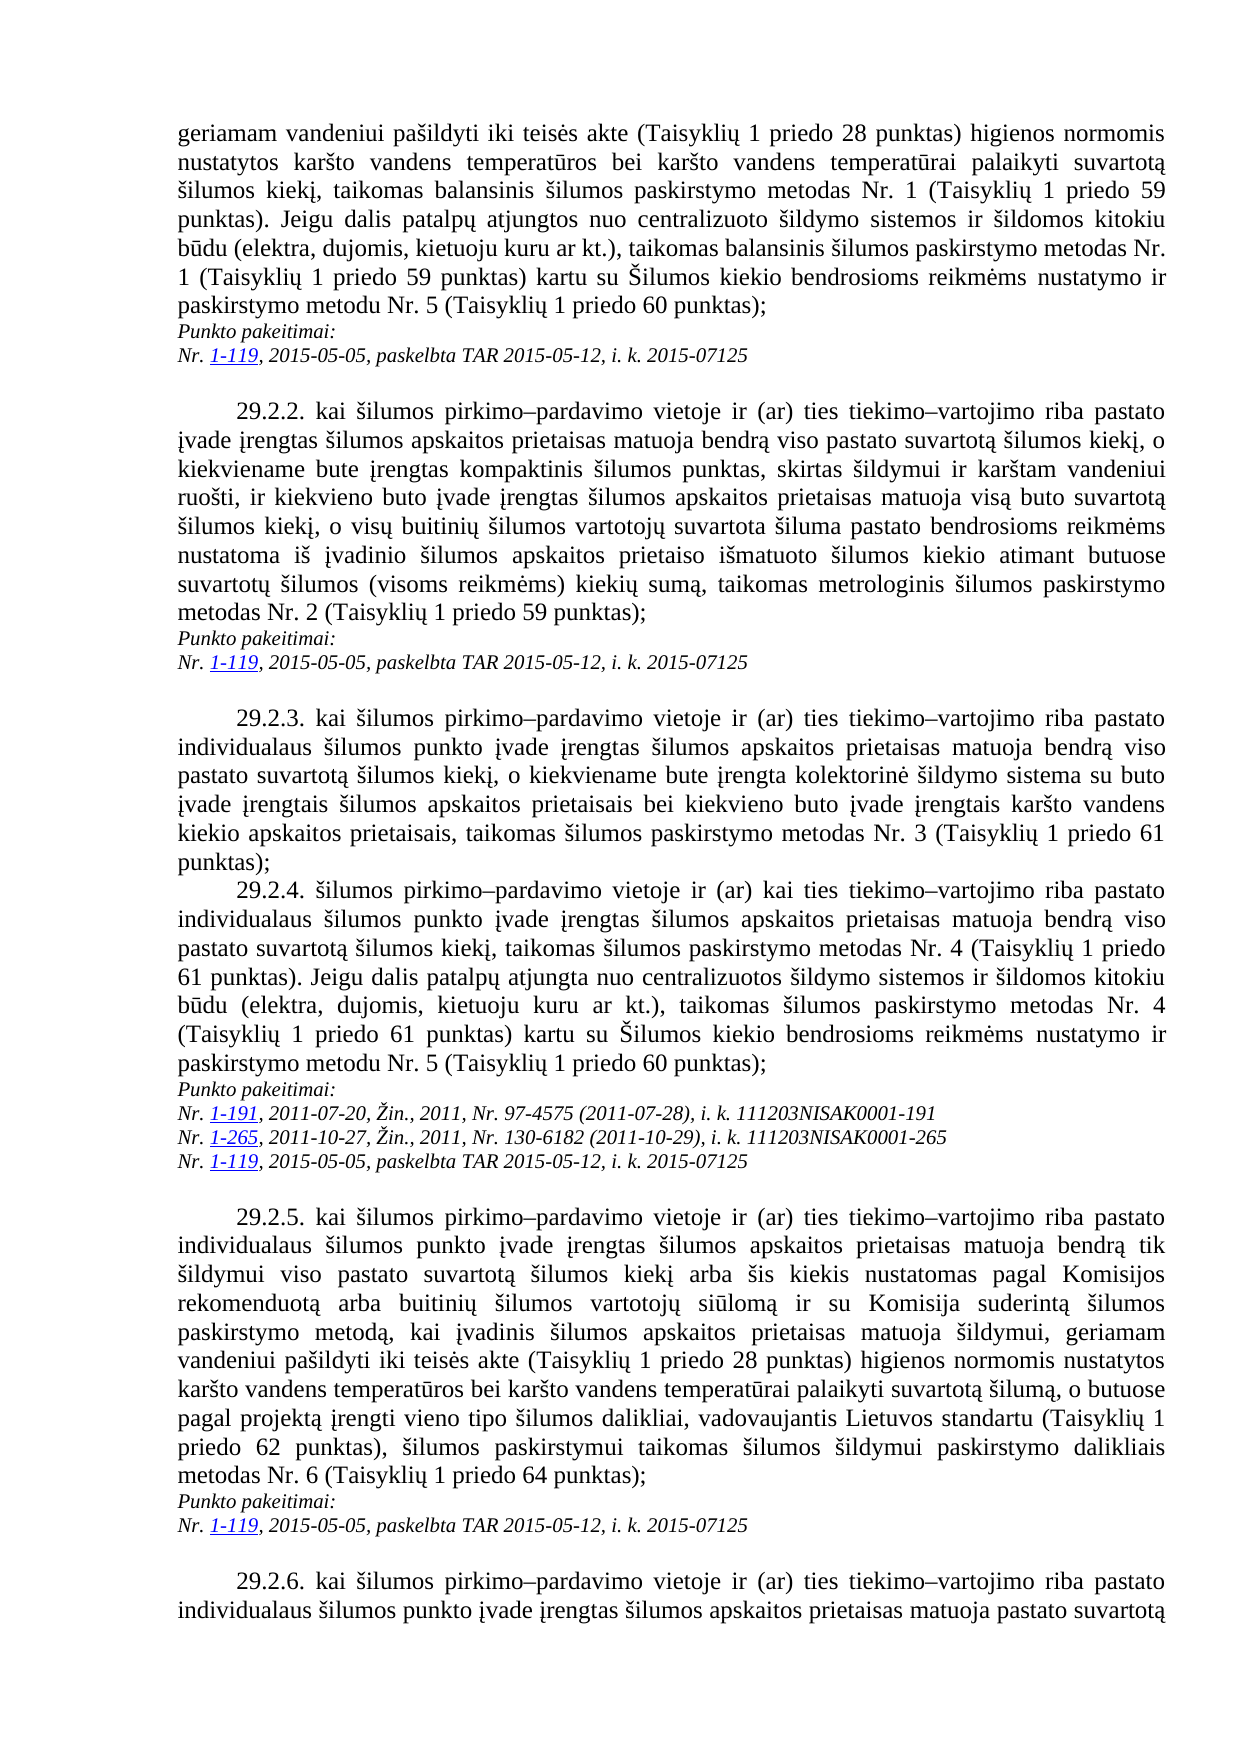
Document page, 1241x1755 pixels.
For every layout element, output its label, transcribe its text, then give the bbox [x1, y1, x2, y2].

text Punkto pakeitimai: [177, 1489, 1166, 1513]
text Nr. 1-119, 2015-05-05, paskelbta TAR 2015-05-12, i. k. 2015-07125 [177, 1149, 1166, 1173]
text Nr. 1-191, 2011-07-20, Žin., 2011, Nr. 97-4575 (2011-07-28), i. k. 111203NISAK0001-191 [177, 1101, 1166, 1125]
text 29.2.4. šilumos pirkimo–pardavimo vietoje ir (ar) kai ties tiekimo–vartojimo riba pastato individualaus šilumos punkto įvade įrengtas šilumos apskaitos prietaisas matuoja bendrą viso pastato suvartotą šilumos kiekį, taikomas šilumos paskirstymo metodas Nr. 4 (Taisyklių 1 priedo 61 punktas). Jeigu dalis patalpų atjungta nuo centralizuotos šildymo sistemos ir šildomos kitokiu būdu (elektra, dujomis, kietuoju kuru ar kt.), taikomas šilumos paskirstymo metodas Nr. 4 (Taisyklių 1 priedo 61 punktas) kartu su Šilumos kiekio bendrosioms reikmėms nustatymo ir paskirstymo metodu Nr. 5 (Taisyklių 1 priedo 60 punktas); [177, 876, 1166, 1077]
text 29.2.3. kai šilumos pirkimo–pardavimo vietoje ir (ar) ties tiekimo–vartojimo riba pastato individualaus šilumos punkto įvade įrengtas šilumos apskaitos prietaisas matuoja bendrą viso pastato suvartotą šilumos kiekį, o kiekviename bute įrengta kolektorinė šildymo sistema su buto įvade įrengtais šilumos apskaitos prietaisais bei kiekvieno buto įvade įrengtais karšto vandens kiekio apskaitos prietaisais, taikomas šilumos paskirstymo metodas Nr. 3 (Taisyklių 1 priedo 61 punktas); [177, 703, 1166, 876]
text Punkto pakeitimai: [177, 626, 1166, 650]
text geriamam vandeniui pašildyti iki teisės akte (Taisyklių 1 priedo 28 punktas) higienos normomis nustatytos karšto vandens temperatūros bei karšto vandens temperatūrai palaikyti suvartotą šilumos kiekį, taikomas balansinis šilumos paskirstymo metodas Nr. 1 (Taisyklių 1 priedo 59 punktas). Jeigu dalis patalpų atjungtos nuo centralizuoto šildymo sistemos ir šildomos kitokiu būdu (elektra, dujomis, kietuoju kuru ar kt.), taikomas balansinis šilumos paskirstymo metodas Nr. 1 (Taisyklių 1 priedo 59 punktas) kartu su Šilumos kiekio bendrosioms reikmėms nustatymo ir paskirstymo metodu Nr. 5 (Taisyklių 1 priedo 60 punktas); [177, 118, 1166, 319]
text Nr. 1-119, 2015-05-05, paskelbta TAR 2015-05-12, i. k. 2015-07125 [177, 650, 1166, 674]
text Nr. 1-119, 2015-05-05, paskelbta TAR 2015-05-12, i. k. 2015-07125 [177, 1513, 1166, 1537]
text 29.2.2. kai šilumos pirkimo–pardavimo vietoje ir (ar) ties tiekimo–vartojimo riba pastato įvade įrengtas šilumos apskaitos prietaisas matuoja bendrą viso pastato suvartotą šilumos kiekį, o kiekviename bute įrengtas kompaktinis šilumos punktas, skirtas šildymui ir karštam vandeniui ruošti, ir kiekvieno buto įvade įrengtas šilumos apskaitos prietaisas matuoja visą buto suvartotą šilumos kiekį, o visų buitinių šilumos vartotojų suvartota šiluma pastato bendrosioms reikmėms nustatoma iš įvadinio šilumos apskaitos prietaiso išmatuoto šilumos kiekio atimant butuose suvartotų šilumos (visoms reikmėms) kiekių sumą, taikomas metrologinis šilumos paskirstymo metodas Nr. 2 (Taisyklių 1 priedo 59 punktas); [177, 396, 1166, 626]
text Nr. 1-265, 2011-10-27, Žin., 2011, Nr. 130-6182 (2011-10-29), i. k. 111203NISAK0001-265 [177, 1125, 1166, 1149]
text 29.2.6. kai šilumos pirkimo–pardavimo vietoje ir (ar) ties tiekimo–vartojimo riba pastato individualaus šilumos punkto įvade įrengtas šilumos apskaitos prietaisas matuoja pastato suvartotą [177, 1566, 1166, 1624]
text Punkto pakeitimai: [177, 319, 1166, 343]
text 29.2.5. kai šilumos pirkimo–pardavimo vietoje ir (ar) ties tiekimo–vartojimo riba pastato individualaus šilumos punkto įvade įrengtas šilumos apskaitos prietaisas matuoja bendrą tik šildymui viso pastato suvartotą šilumos kiekį arba šis kiekis nustatomas pagal Komisijos rekomenduotą arba buitinių šilumos vartotojų siūlomą ir su Komisija suderintą šilumos paskirstymo metodą, kai įvadinis šilumos apskaitos prietaisas matuoja šildymui, geriamam vandeniui pašildyti iki teisės akte (Taisyklių 1 priedo 28 punktas) higienos normomis nustatytos karšto vandens temperatūros bei karšto vandens temperatūrai palaikyti suvartotą šilumą, o butuose pagal projektą įrengti vieno tipo šilumos dalikliai, vadovaujantis Lietuvos standartu (Taisyklių 1 priedo 62 punktas), šilumos paskirstymui taikomas šilumos šildymui paskirstymo dalikliais metodas Nr. 6 (Taisyklių 1 priedo 64 punktas); [177, 1202, 1166, 1489]
text Nr. 1-119, 2015-05-05, paskelbta TAR 2015-05-12, i. k. 2015-07125 [177, 343, 1166, 367]
text Punkto pakeitimai: [177, 1077, 1166, 1101]
